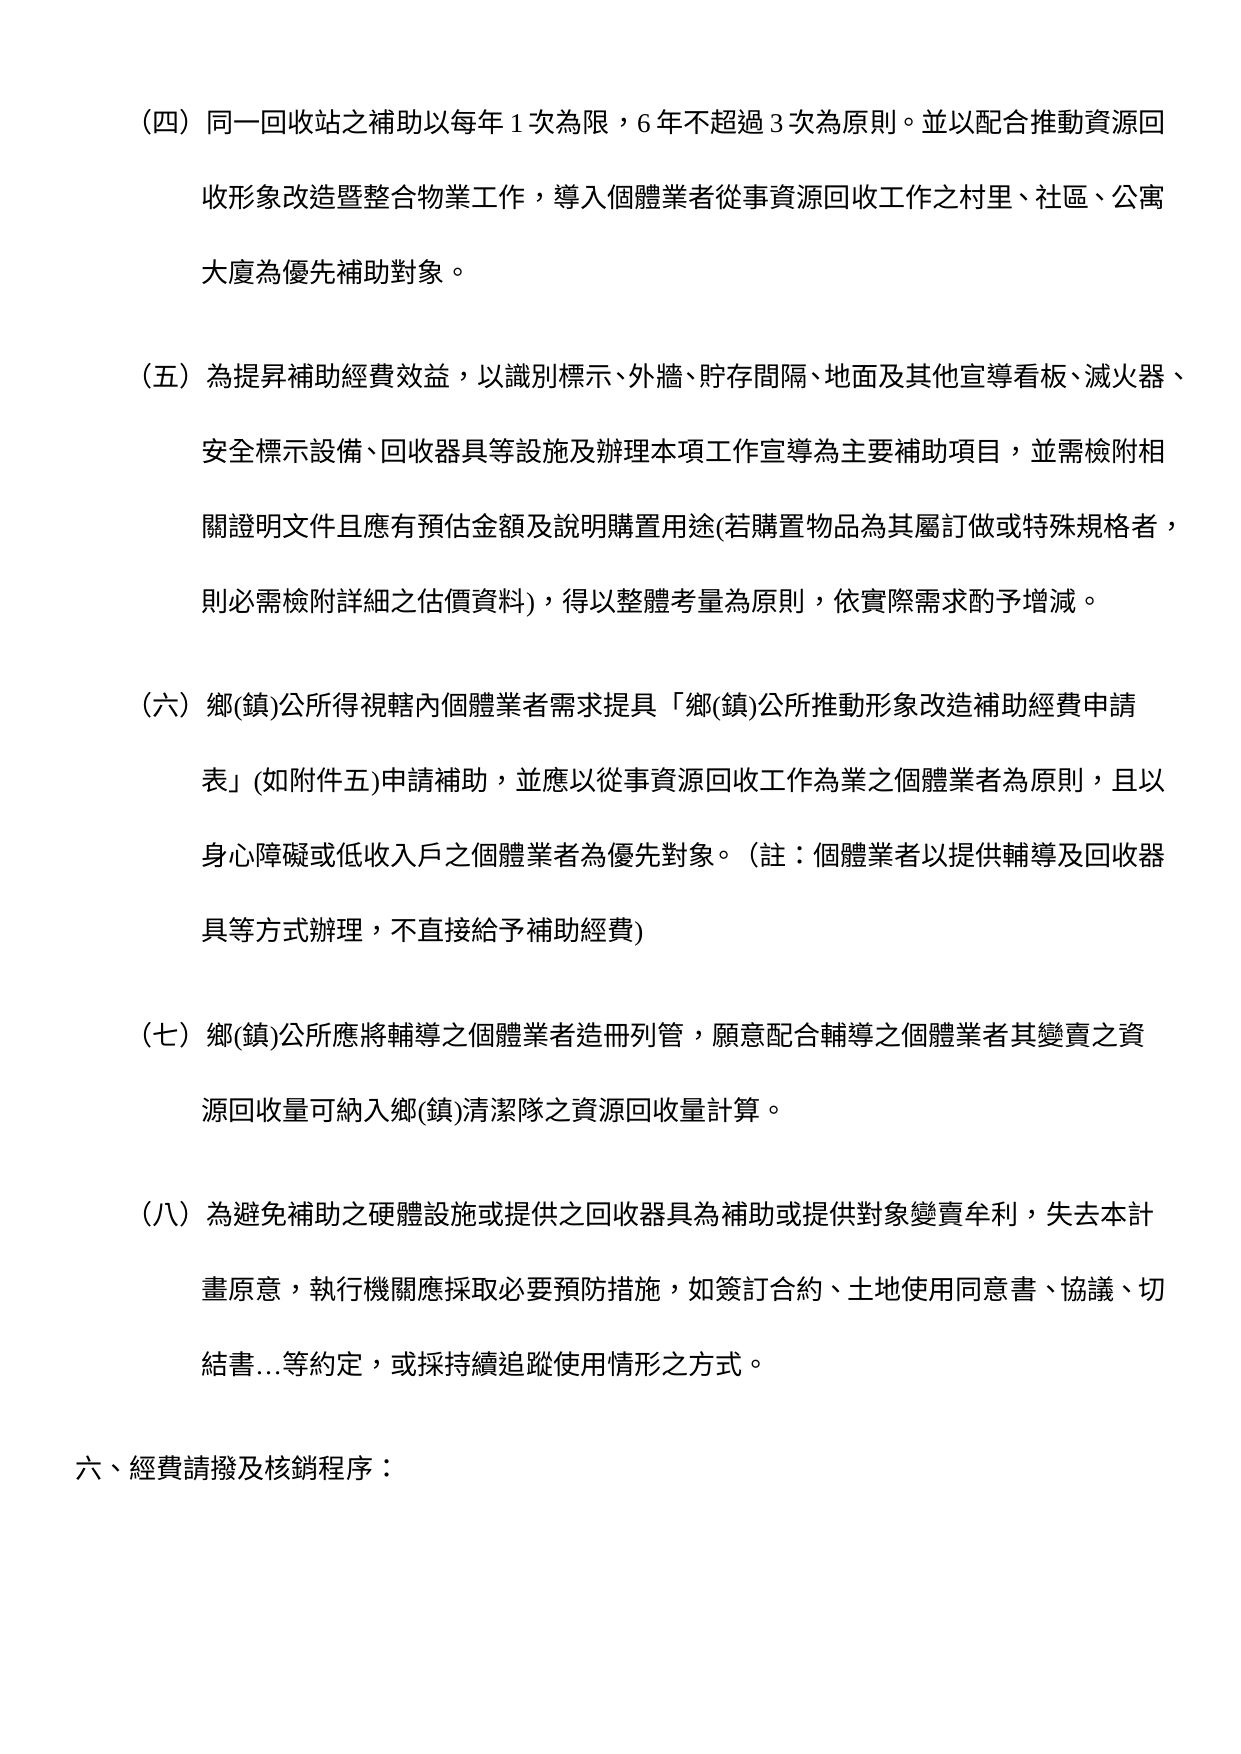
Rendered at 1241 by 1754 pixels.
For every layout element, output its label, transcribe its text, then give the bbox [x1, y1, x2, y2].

text （七）鄉(鎮)公所應將輔導之個體業者造冊列管，願意配合輔導之個體業者其變賣之資源回收量可納入鄉(鎮)清潔隊之資源回收量計算。 [125, 996, 1165, 1146]
text （五）為提昇補助經費效益，以識別標示、外牆、貯存間隔、地面及其他宣導看板、滅火器、安全標示設備、回收器具等設施及辦理本項工作宣導為主要補助項目，並需檢附相關證明文件且應有預估金額及說明購置用途(若購置物品為其屬訂做或特殊規格者，則必需檢附詳細之估價資料)，得以整體考量為原則，依實際需求酌予增減。 [125, 337, 1165, 637]
text 六、經費請撥及核銷程序： [75, 1429, 1165, 1504]
text （六）鄉(鎮)公所得視轄內個體業者需求提具「鄉(鎮)公所推動形象改造補助經費申請表」(如附件五)申請補助，並應以從事資源回收工作為業之個體業者為原則，且以身心障礙或低收入戶之個體業者為優先對象。（註：個體業者以提供輔導及回收器具等方式辦理，不直接給予補助經費) [125, 667, 1165, 967]
text （四）同一回收站之補助以每年1次為限，6年不超過3次為原則。並以配合推動資源回收形象改造暨整合物業工作，導入個體業者從事資源回收工作之村里、社區、公寓大廈為優先補助對象。 [125, 83, 1165, 308]
text （八）為避免補助之硬體設施或提供之回收器具為補助或提供對象變賣牟利，失去本計畫原意，執行機關應採取必要預防措施，如簽訂合約、土地使用同意書、協議、切結書…等約定，或採持續追蹤使用情形之方式。 [125, 1175, 1165, 1400]
